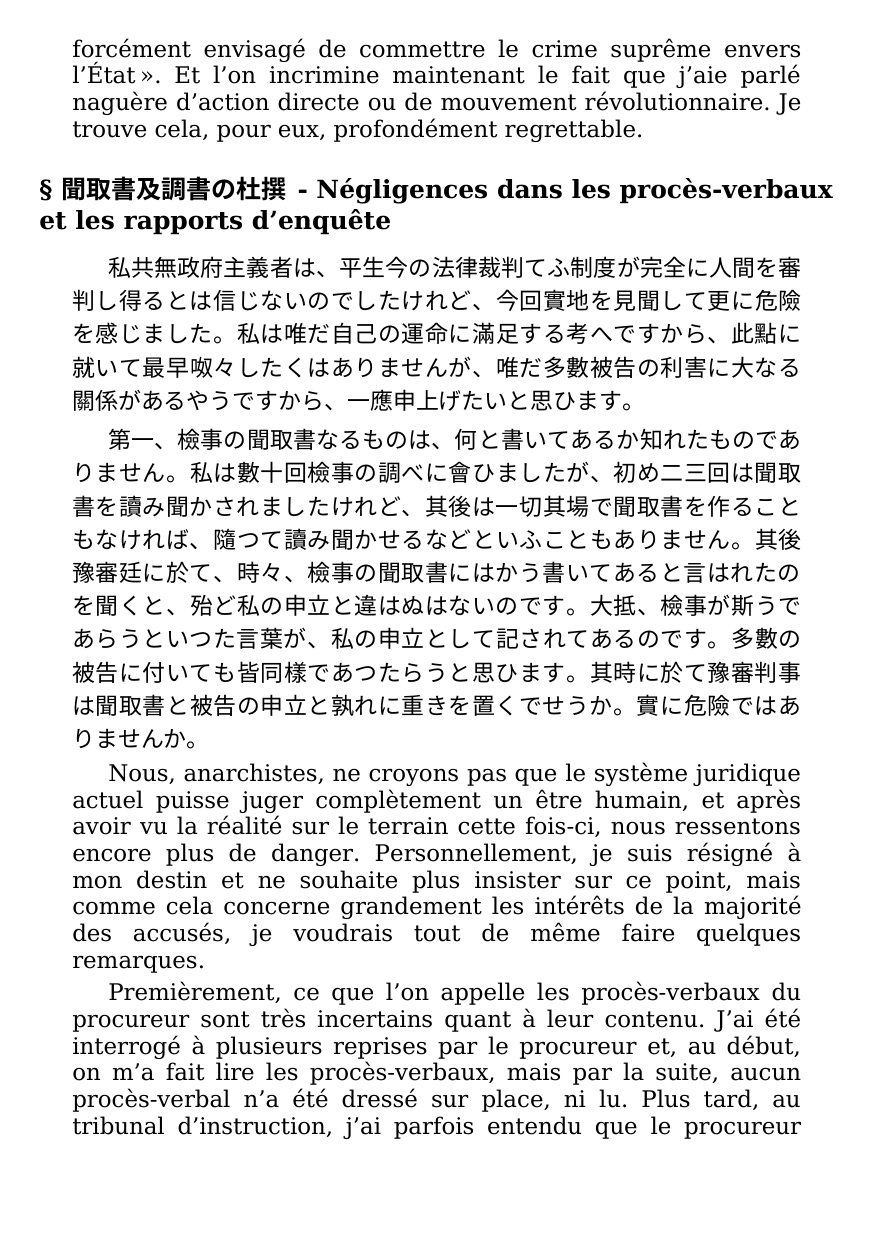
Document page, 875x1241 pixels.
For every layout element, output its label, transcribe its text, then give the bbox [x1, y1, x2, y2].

text Nous, anarchistes, ne croyons pas que le système juridique actuel puisse juger complètement un être humain, et après avoir vu la réalité sur le terrain cette fois-ci, nous ressentons encore plus de danger. Personnellement, je suis résigné à mon destin et ne souhaite plus insister sur ce point, mais comme cela concerne grandement les intérêts de la majorité des accusés, je voudrais tout de même faire quelques remarques. [72, 760, 802, 973]
text Premièrement, ce que l’on appelle les procès-verbaux du procureur sont très incertains quant à leur contenu. J’ai été interrogé à plusieurs reprises par le procureur et, au début, on m’a fait lire les procès-verbaux, mais par la suite, aucun procès-verbal n’a été dressé sur place, ni lu. Plus tard, au tribunal d’instruction, j’ai parfois entendu que le procureur [72, 979, 802, 1139]
text forcément envisagé de commettre le crime suprême envers l’État ». Et l’on incrimine maintenant le fait que j’aie parlé naguère d’action directe ou de mouvement révolutionnaire. Je trouve cela, pour eux, profondément regrettable. [72, 36, 802, 143]
subtitle § 聞取書及調書の杜撰 - Négligences dans les procès-verbaux et les rapports d’enquête [36, 166, 838, 238]
text 第一、檢事の聞取書なるものは、何と書いてあるか知れたものでありません。私は數十回檢事の調べに會ひましたが、初め二三回は聞取書を讀み聞かされましたけれど、其後は一切其場で聞取書を作ることもなければ、隨つて讀み聞かせるなどといふこともありません。其後豫審廷に於て、時々、檢事の聞取書にはかう書いてあると言はれたのを聞くと、殆ど私の申立と違はぬはないのです。大抵、檢事が斯うであらうといつた言葉が、私の申立として記されてあるのです。多數の被告に付いても皆同樣であつたらうと思ひます。其時に於て豫審判事は聞取書と被告の申立と孰れに重きを置くでせうか。實に危險ではありませんか。 [72, 422, 802, 754]
text 私共無政府主義者は、平生今の法律裁判てふ制度が完全に人間を審判し得るとは信じないのでしたけれど、今回實地を見聞して更に危險を感じました。私は唯だ自己の運命に滿足する考へですから、此點に就いて最早呶々したくはありませんが、唯だ多數被告の利害に大なる關係があるやうですから、一應申上げたいと思ひます。 [72, 250, 802, 416]
